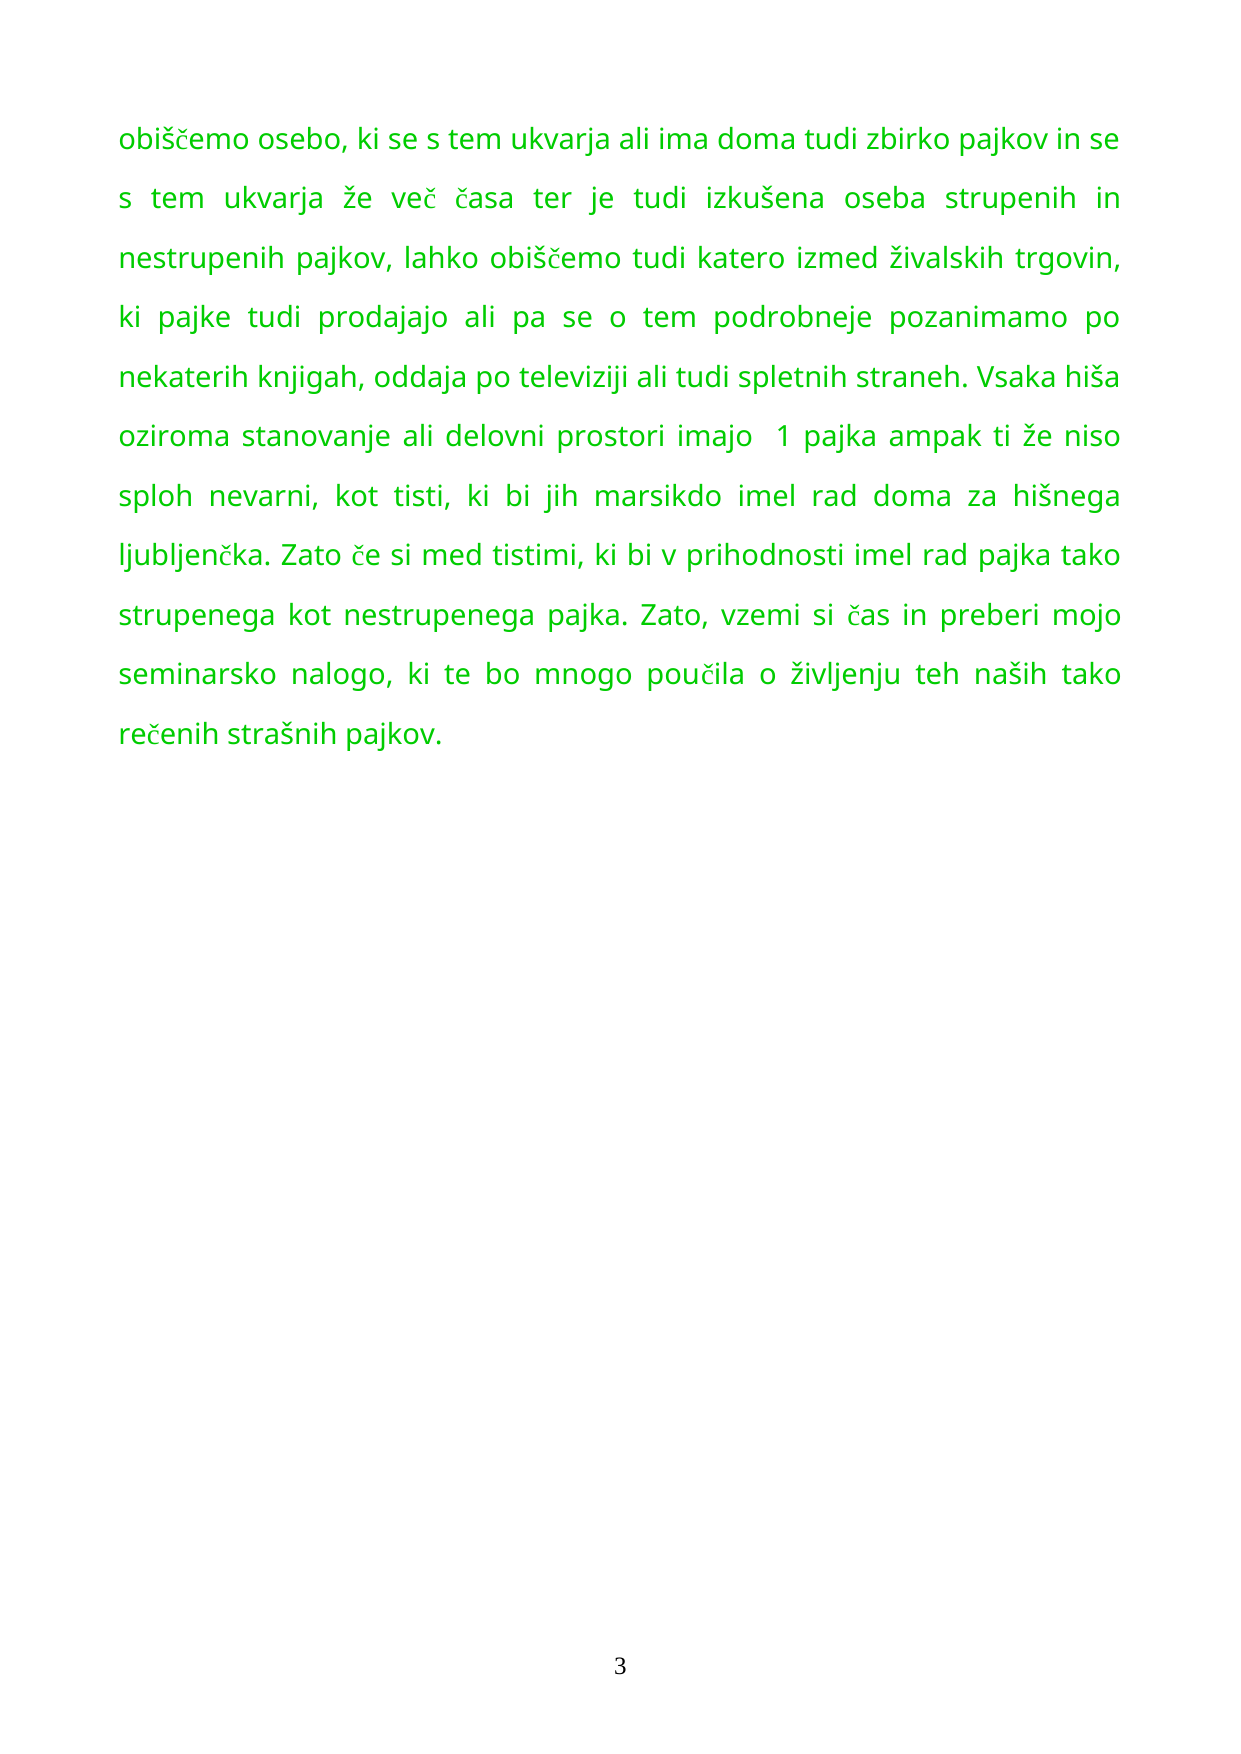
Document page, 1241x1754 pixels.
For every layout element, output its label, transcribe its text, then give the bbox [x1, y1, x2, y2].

text obiščemo osebo, ki se s tem ukvarja ali ima doma tudi zbirko pajkov in se s tem ukvarja že več časa ter je tudi izkušena oseba strupenih in nestrupenih pajkov, lahko obiščemo tudi katero izmed živalskih trgovin, ki pajke tudi prodajajo ali pa se o tem podrobneje pozanimamo po nekaterih knjigah, oddaja po televiziji ali tudi spletnih straneh. Vsaka hiša oziroma stanovanje ali delovni prostori imajo 1 pajka ampak ti že niso sploh nevarni, kot tisti, ki bi jih marsikdo imel rad doma za hišnega ljubljenčka. Zato če si med tistimi, ki bi v prihodnosti imel rad pajka tako strupenega kot nestrupenega pajka. Zato, vzemi si čas in preberi mojo seminarsko nalogo, ki te bo mnogo poučila o življenju teh naših tako rečenih strašnih pajkov. [118, 118, 1122, 753]
